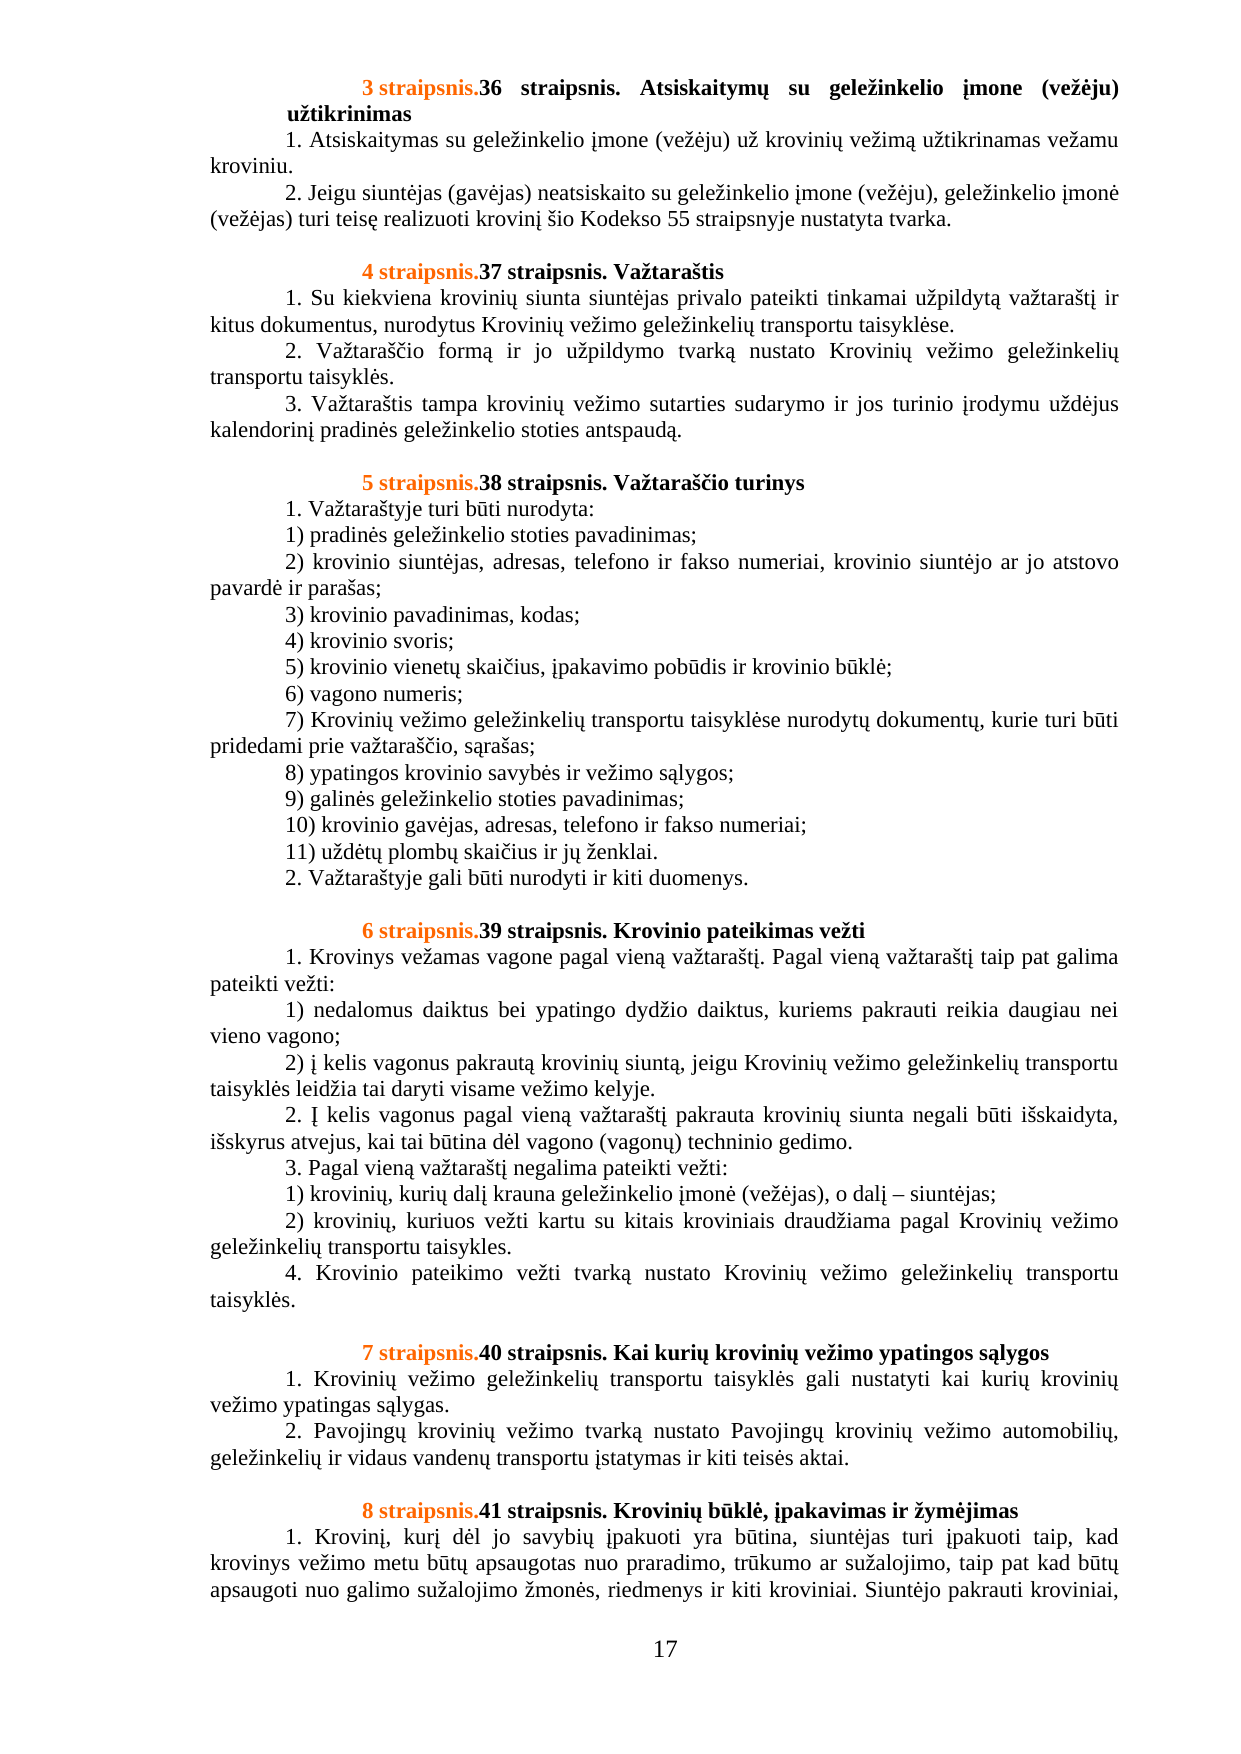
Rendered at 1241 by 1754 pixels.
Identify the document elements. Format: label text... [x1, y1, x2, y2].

text 1) krovinių, kurių dalį krauna geležinkelio įmonė (vežėjas), o dalį – siuntėjas; [210, 1180, 1120, 1207]
text 1. Atsiskaitymas su geležinkelio įmone (vežėju) už krovinių vežimą užtikrinamas vežamu kroviniu. [210, 126, 1120, 179]
text 1. Važtaraštyje turi būti nurodyta: [210, 495, 1120, 522]
text 3. Važtaraštis tampa krovinių vežimo sutarties sudarymo ir jos turinio įrodymu uždėjus kalendorinį pradinės geležinkelio stoties antspaudą. [210, 390, 1120, 442]
text 1. Krovinį, kurį dėl jo savybių įpakuoti yra būtina, siuntėjas turi įpakuoti taip, kad krovinys vežimo metu būtų apsaugotas nuo praradimo, trūkumo ar sužalojimo, taip pat kad būtų apsaugoti nuo galimo sužalojimo žmonės, riedmenys ir kiti kroviniai. Siuntėjo pakrauti kroviniai, [210, 1523, 1120, 1602]
text 2) krovinių, kuriuos vežti kartu su kitais kroviniais draudžiama pagal Krovinių vežimo geležinkelių transportu taisykles. [210, 1207, 1120, 1259]
subtitle 39 straipsnis. Krovinio pateikimas vežti [210, 917, 1120, 943]
text 2. Važtaraščio formą ir jo užpildymo tvarką nustato Krovinių vežimo geležinkelių transportu taisyklės. [210, 337, 1120, 390]
subtitle 36 straipsnis. Atsiskaitymų su geležinkelio įmone (vežėju) užtikrinimas [210, 73, 1120, 126]
text 2. Važtaraštyje gali būti nurodyti ir kiti duomenys. [210, 864, 1120, 891]
text 8) ypatingos krovinio savybės ir vežimo sąlygos; [210, 759, 1120, 785]
text 1. Krovinių vežimo geležinkelių transportu taisyklės gali nustatyti kai kurių krovinių vežimo ypatingas sąlygas. [210, 1365, 1120, 1418]
text 5) krovinio vienetų skaičius, įpakavimo pobūdis ir krovinio būklė; [210, 653, 1120, 680]
text 4) krovinio svoris; [210, 627, 1120, 653]
text 3) krovinio pavadinimas, kodas; [210, 601, 1120, 627]
text 6) vagono numeris; [210, 680, 1120, 706]
text 2. Jeigu siuntėjas (gavėjas) neatsiskaito su geležinkelio įmone (vežėju), geležinkelio įmonė (vežėjas) turi teisę realizuoti krovinį šio Kodekso 55 straipsnyje nustatyta tvarka. [210, 179, 1120, 232]
text 2) krovinio siuntėjas, adresas, telefono ir fakso numeriai, krovinio siuntėjo ar jo atstovo pavardė ir parašas; [210, 548, 1120, 601]
subtitle 41 straipsnis. Krovinių būklė, įpakavimas ir žymėjimas [210, 1497, 1120, 1523]
text 11) uždėtų plombų skaičius ir jų ženklai. [210, 838, 1120, 864]
text 4. Krovinio pateikimo vežti tvarką nustato Krovinių vežimo geležinkelių transportu taisyklės. [210, 1259, 1120, 1312]
subtitle 40 straipsnis. Kai kurių krovinių vežimo ypatingos sąlygos [210, 1338, 1120, 1365]
text 1. Krovinys vežamas vagone pagal vieną važtaraštį. Pagal vieną važtaraštį taip pat galima pateikti vežti: [210, 943, 1120, 996]
text 2. Pavojingų krovinių vežimo tvarką nustato Pavojingų krovinių vežimo automobilių, geležinkelių ir vidaus vandenų transportu įstatymas ir kiti teisės aktai. [210, 1418, 1120, 1470]
text 1) pradinės geležinkelio stoties pavadinimas; [210, 522, 1120, 548]
text 3. Pagal vieną važtaraštį negalima pateikti vežti: [210, 1154, 1120, 1180]
subtitle 37 straipsnis. Važtaraštis [210, 258, 1120, 284]
text 9) galinės geležinkelio stoties pavadinimas; [210, 785, 1120, 811]
text 10) krovinio gavėjas, adresas, telefono ir fakso numeriai; [210, 811, 1120, 838]
text 1. Su kiekviena krovinių siunta siuntėjas privalo pateikti tinkamai užpildytą važtaraštį ir kitus dokumentus, nurodytus Krovinių vežimo geležinkelių transportu taisyklėse. [210, 284, 1120, 337]
subtitle 38 straipsnis. Važtaraščio turinys [210, 469, 1120, 495]
text 2. Į kelis vagonus pagal vieną važtaraštį pakrauta krovinių siunta negali būti išskaidyta, išskyrus atvejus, kai tai būtina dėl vagono (vagonų) techninio gedimo. [210, 1101, 1120, 1154]
text 1) nedalomus daiktus bei ypatingo dydžio daiktus, kuriems pakrauti reikia daugiau nei vieno vagono; [210, 996, 1120, 1049]
text 7) Krovinių vežimo geležinkelių transportu taisyklėse nurodytų dokumentų, kurie turi būti pridedami prie važtaraščio, sąrašas; [210, 706, 1120, 759]
text 2) į kelis vagonus pakrautą krovinių siuntą, jeigu Krovinių vežimo geležinkelių transportu taisyklės leidžia tai daryti visame vežimo kelyje. [210, 1049, 1120, 1101]
